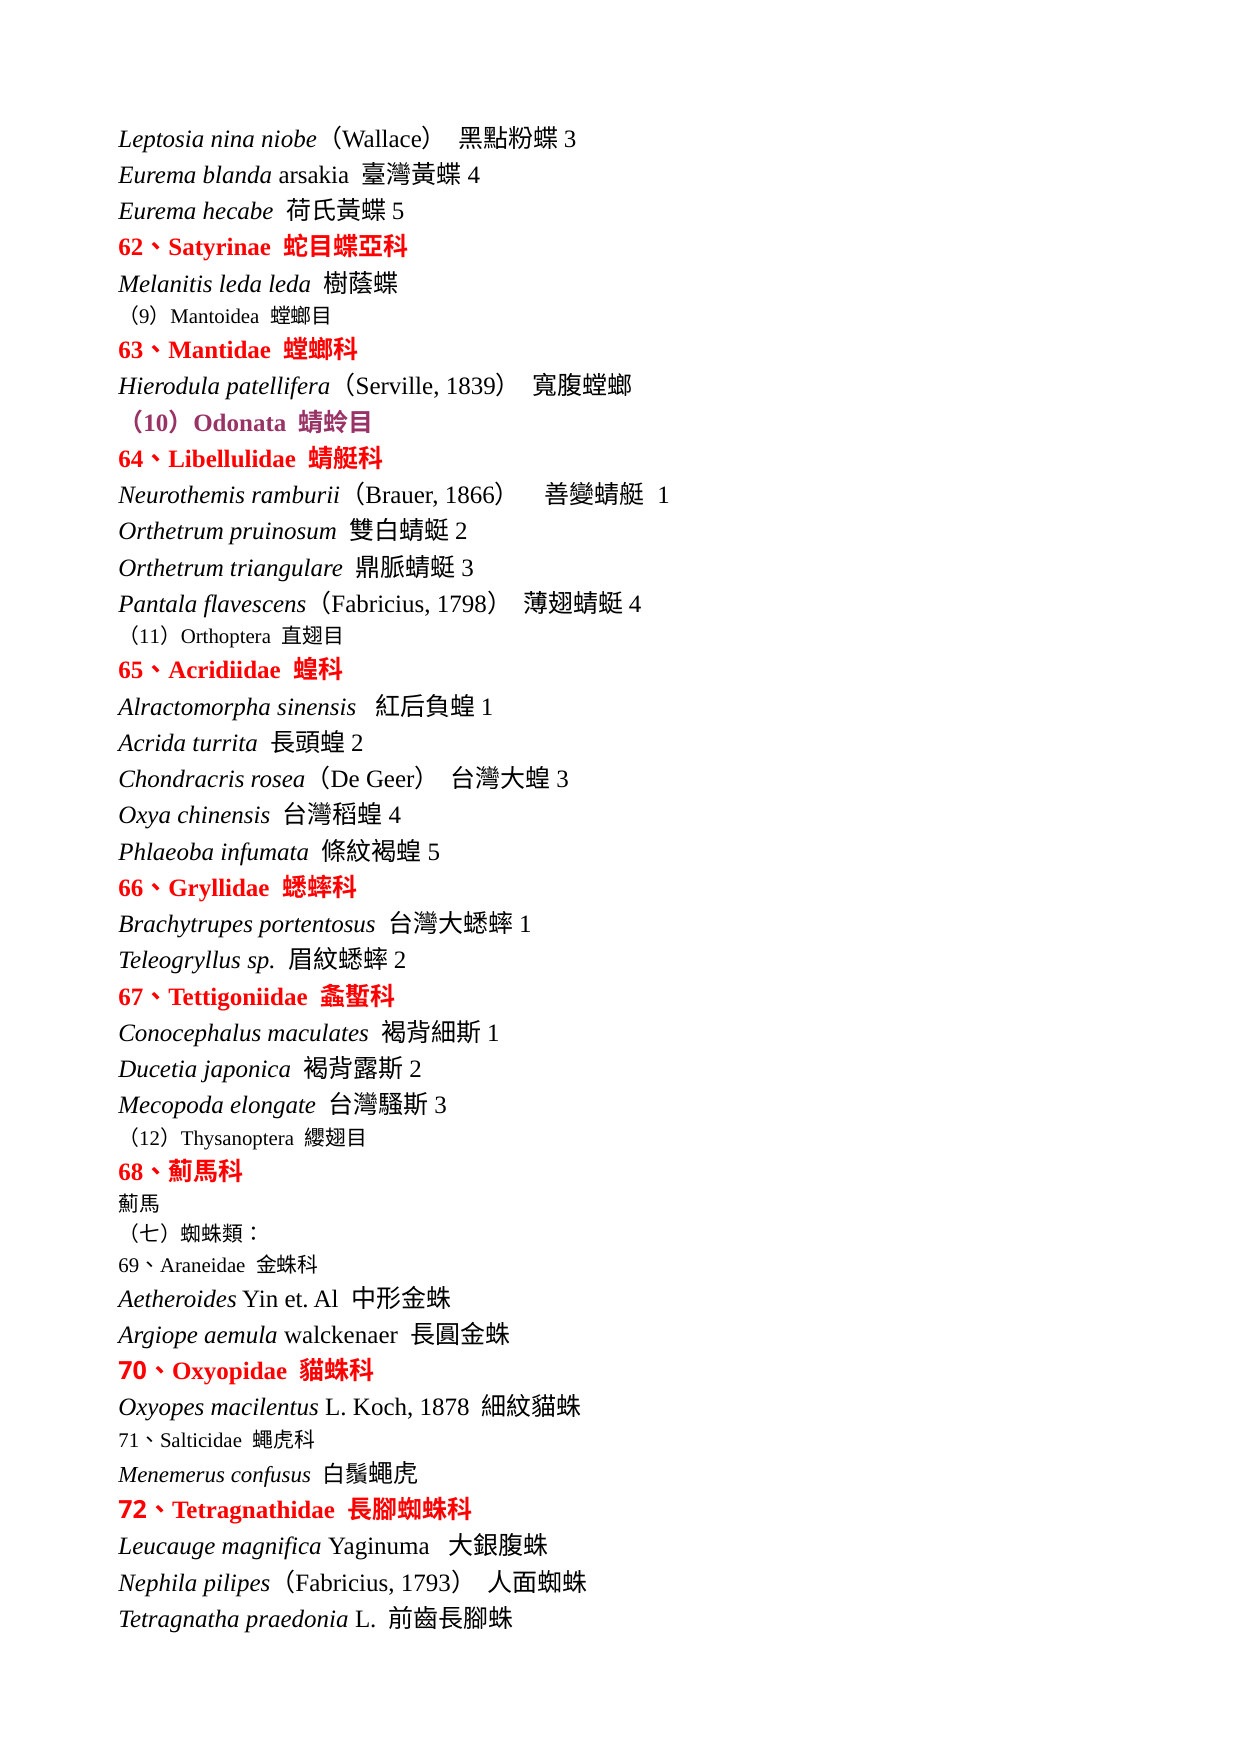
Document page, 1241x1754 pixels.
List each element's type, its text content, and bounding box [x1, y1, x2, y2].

text Alractomorpha sinensis 紅后負蝗 1 [118, 686, 1122, 722]
text 62、Satyrinae 蛇目蝶亞科 [118, 227, 1122, 263]
text （七）蜘蛛類： [118, 1218, 1122, 1248]
text Conocephalus maculates 褐背細斯 1 [118, 1012, 1122, 1048]
text Teleogryllus sp. 眉紋蟋蟀 2 [118, 940, 1122, 976]
text Menemerus confusus 白鬚蠅虎 [118, 1453, 1122, 1489]
text Melanitis leda leda 樹蔭蝶 [118, 263, 1122, 299]
text Eurema blanda arsakia 臺灣黃蝶 4 [118, 154, 1122, 191]
text 63、Mantidae 螳螂科 [118, 329, 1122, 366]
text Hierodula patellifera（Serville, 1839） 寬腹螳螂 [118, 366, 1122, 402]
text Acrida turrita 長頭蝗 2 [118, 722, 1122, 758]
text 70、Oxyopidae 貓蛛科 [118, 1351, 1122, 1387]
text 72、Tetragnathidae 長腳蜘蛛科 [118, 1489, 1122, 1526]
text （10）Odonata 蜻蛉目 [118, 402, 1122, 438]
text Neurothemis ramburii（Brauer, 1866） 善變蜻艇 1 [118, 474, 1122, 511]
text Aetheroides Yin et. Al 中形金蛛 [118, 1278, 1122, 1314]
text Leucauge magnifica Yaginuma 大銀腹蛛 [118, 1526, 1122, 1562]
text （9）Mantoidea 螳螂目 [118, 299, 1122, 329]
text Leptosia nina niobe（Wallace） 黑點粉蝶 3 [118, 118, 1122, 154]
text Tetragnatha praedonia L. 前齒長腳蛛 [118, 1598, 1122, 1634]
text 65、Acridiidae 蝗科 [118, 650, 1122, 686]
text 薊馬 [118, 1187, 1122, 1218]
text Nephila pilipes（Fabricius, 1793） 人面蜘蛛 [118, 1562, 1122, 1598]
text 67、Tettigoniidae 螽蟴科 [118, 976, 1122, 1012]
text Pantala flavescens（Fabricius, 1798） 薄翅蜻蜓 4 [118, 583, 1122, 619]
text Eurema hecabe 荷氏黃蝶 5 [118, 191, 1122, 227]
text Argiope aemula walckenaer 長圓金蛛 [118, 1314, 1122, 1351]
text 71、Salticidae 蠅虎科 [118, 1423, 1122, 1453]
text Orthetrum triangulare 鼎脈蜻蜓 3 [118, 547, 1122, 583]
text Brachytrupes portentosus 台灣大蟋蟀 1 [118, 903, 1122, 940]
text Orthetrum pruinosum 雙白蜻蜓 2 [118, 511, 1122, 547]
text 69、Araneidae 金蛛科 [118, 1248, 1122, 1278]
text 64、Libellulidae 蜻艇科 [118, 438, 1122, 474]
text Chondracris rosea（De Geer） 台灣大蝗 3 [118, 758, 1122, 795]
text Oxyopes macilentus L. Koch, 1878 細紋貓蛛 [118, 1387, 1122, 1423]
text 66、Gryllidae 蟋蟀科 [118, 867, 1122, 903]
text Oxya chinensis 台灣稻蝗 4 [118, 795, 1122, 831]
text 68、薊馬科 [118, 1151, 1122, 1187]
text （11）Orthoptera 直翅目 [118, 619, 1122, 650]
text Mecopoda elongate 台灣騷斯 3 [118, 1085, 1122, 1121]
text （12）Thysanoptera 纓翅目 [118, 1121, 1122, 1151]
text Ducetia japonica 褐背露斯 2 [118, 1048, 1122, 1085]
text Phlaeoba infumata 條紋褐蝗 5 [118, 831, 1122, 867]
